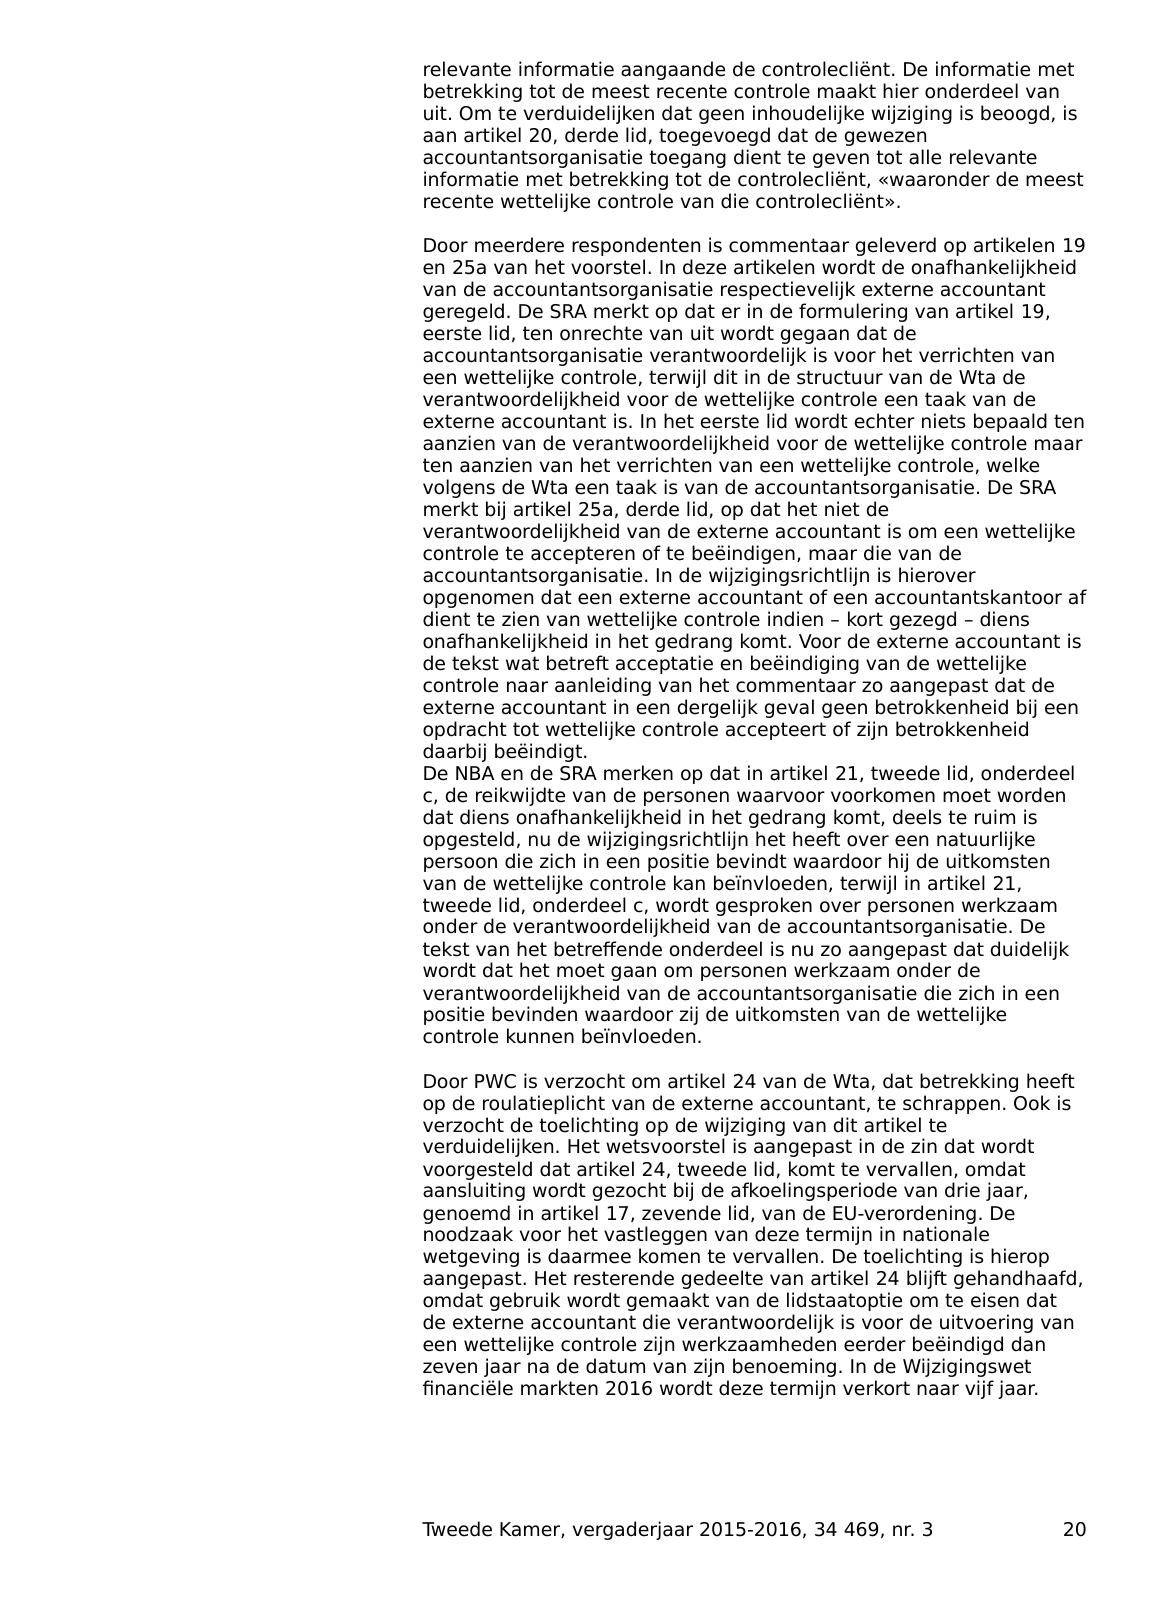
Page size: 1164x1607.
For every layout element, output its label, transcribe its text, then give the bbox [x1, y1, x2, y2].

text Door PWC is verzocht om artikel 24 van de Wta, dat betrekking heeft op de roulatieplicht van de externe accountant, te schrappen. Ook is verzocht de toelichting op de wijziging van dit artikel te verduidelijken. Het wetsvoorstel is aangepast in de zin dat wordt voorgesteld dat artikel 24, tweede lid, komt te vervallen, omdat aansluiting wordt gezocht bij de afkoelingsperiode van drie jaar, genoemd in artikel 17, zevende lid, van de EU-verordening. De noodzaak voor het vastleggen van deze termijn in nationale wetgeving is daarmee komen te vervallen. De toelichting is hierop aangepast. Het resterende gedeelte van artikel 24 blijft gehandhaafd, omdat gebruik wordt gemaakt van de lidstaatoptie om te eisen dat de externe accountant die verantwoordelijk is voor de uitvoering van een wettelijke controle zijn werkzaamheden eerder beëindigd dan zeven jaar na de datum van zijn benoeming. In de Wijzigingswet financiële markten 2016 wordt deze termijn verkort naar vijf jaar. [422, 1071, 1087, 1400]
text relevante informatie aangaande de controlecliënt. De informatie met betrekking tot de meest recente controle maakt hier onderdeel van uit. Om te verduidelijken dat geen inhoudelijke wijziging is beoogd, is aan artikel 20, derde lid, toegevoegd dat de gewezen accountantsorganisatie toegang dient te geven tot alle relevante informatie met betrekking tot de controlecliënt, «waaronder de meest recente wettelijke controle van die controlecliënt». [422, 59, 1087, 213]
text Door meerdere respondenten is commentaar geleverd op artikelen 19 en 25a van het voorstel. In deze artikelen wordt de onafhankelijkheid van de accountantsorganisatie respectievelijk externe accountant geregeld. De SRA merkt op dat er in de formulering van artikel 19, eerste lid, ten onrechte van uit wordt gegaan dat de accountantsorganisatie verantwoordelijk is voor het verrichten van een wettelijke controle, terwijl dit in de structuur van de Wta de verantwoordelijkheid voor de wettelijke controle een taak van de externe accountant is. In het eerste lid wordt echter niets bepaald ten aanzien van de verantwoordelijkheid voor de wettelijke controle maar ten aanzien van het verrichten van een wettelijke controle, welke volgens de Wta een taak is van de accountantsorganisatie. De SRA merkt bij artikel 25a, derde lid, op dat het niet de verantwoordelijkheid van de externe accountant is om een wettelijke controle te accepteren of te beëindigen, maar die van de accountantsorganisatie. In de wijzigingsrichtlijn is hierover opgenomen dat een externe accountant of een accountantskantoor af dient te zien van wettelijke controle indien – kort gezegd – diens onafhankelijkheid in het gedrang komt. Voor de externe accountant is de tekst wat betreft acceptatie en beëindiging van de wettelijke controle naar aanleiding van het commentaar zo aangepast dat de externe accountant in een dergelijk geval geen betrokkenheid bij een opdracht tot wettelijke controle accepteert of zijn betrokkenheid daarbij beëindigt. [422, 235, 1087, 763]
text De NBA en de SRA merken op dat in artikel 21, tweede lid, onderdeel c, de reikwijdte van de personen waarvoor voorkomen moet worden dat diens onafhankelijkheid in het gedrang komt, deels te ruim is opgesteld, nu de wijzigingsrichtlijn het heeft over een natuurlijke persoon die zich in een positie bevindt waardoor hij de uitkomsten van de wettelijke controle kan beïnvloeden, terwijl in artikel 21, tweede lid, onderdeel c, wordt gesproken over personen werkzaam onder de verantwoordelijkheid van de accountantsorganisatie. De tekst van het betreffende onderdeel is nu zo aangepast dat duidelijk wordt dat het moet gaan om personen werkzaam onder de verantwoordelijkheid van de accountantsorganisatie die zich in een positie bevinden waardoor zij de uitkomsten van de wettelijke controle kunnen beïnvloeden. [422, 763, 1087, 1048]
